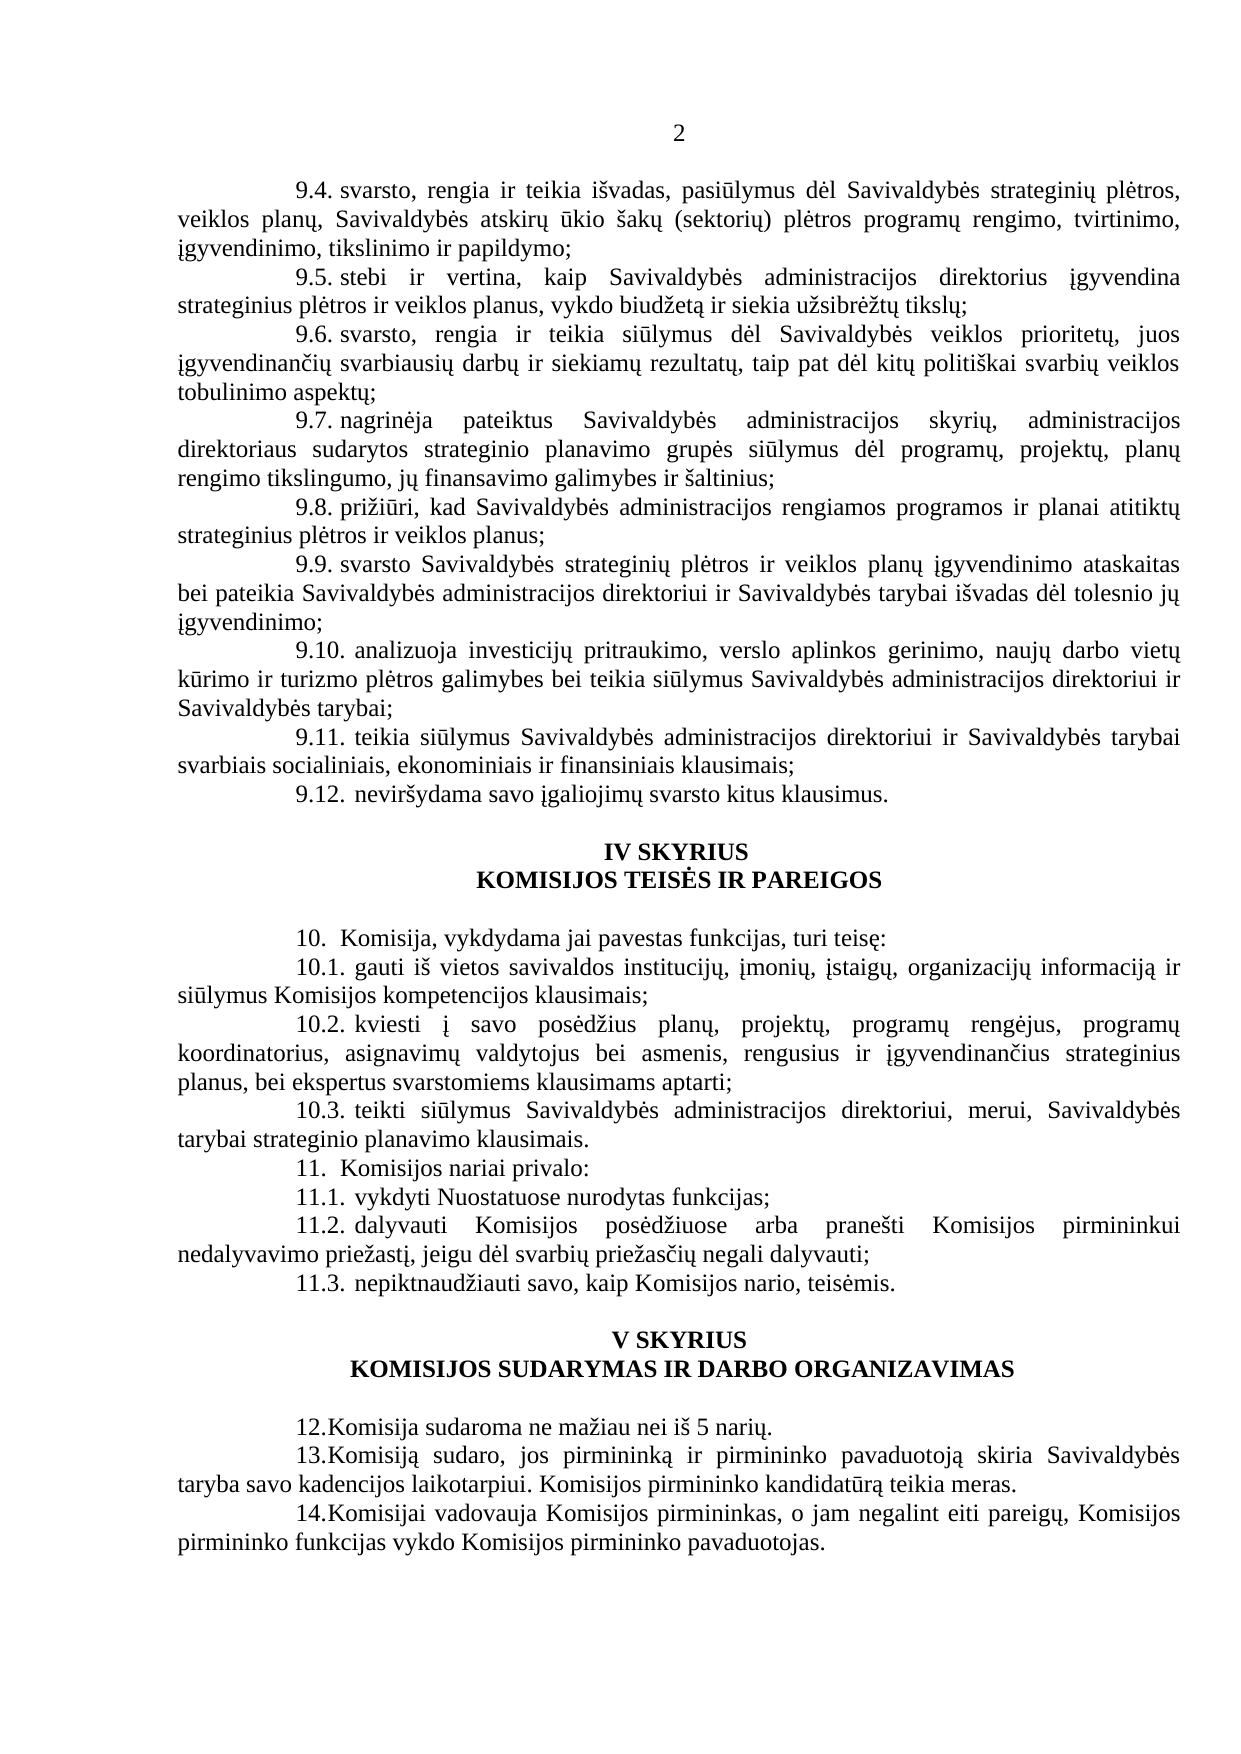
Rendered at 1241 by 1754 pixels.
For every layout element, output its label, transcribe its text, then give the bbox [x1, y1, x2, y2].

text 10. Komisija, vykdydama jai pavestas funkcijas, turi teisę: [177, 923, 1181, 952]
text 11. Komisijos nariai privalo: [177, 1153, 1181, 1182]
text 9.8. prižiūri, kad Savivaldybės administracijos rengiamos programos ir planai atitiktų strateginius plėtros ir veiklos planus; [177, 492, 1181, 549]
text 11.2. dalyvauti Komisijos posėdžiuose arba pranešti Komisijos pirmininkui nedalyvavimo priežastį, jeigu dėl svarbių priežasčių negali dalyvauti; [177, 1211, 1181, 1268]
text 9.9. svarsto Savivaldybės strateginių plėtros ir veiklos planų įgyvendinimo ataskaitas bei pateikia Savivaldybės administracijos direktoriui ir Savivaldybės tarybai išvadas dėl tolesnio jų įgyvendinimo; [177, 549, 1181, 636]
text 10.2. kviesti į savo posėdžius planų, projektų, programų rengėjus, programų koordinatorius, asignavimų valdytojus bei asmenis, rengusius ir įgyvendinančius strateginius planus, bei ekspertus svarstomiems klausimams aptarti; [177, 1009, 1181, 1096]
text KOMISIJOS SUDARYMAS IR DARBO ORGANIZAVIMAS [177, 1354, 1181, 1383]
text 12. Komisija sudaroma ne mažiau nei iš 5 narių. [177, 1412, 1181, 1441]
text 9.11. teikia siūlymus Savivaldybės administracijos direktoriui ir Savivaldybės tarybai svarbiais socialiniais, ekonominiais ir finansiniais klausimais; [177, 722, 1181, 779]
text 14. Komisijai vadovauja Komisijos pirmininkas, o jam negalint eiti pareigų, Komisijos pirmininko funkcijas vykdo Komisijos pirmininko pavaduotojas. [177, 1498, 1181, 1556]
text 11.3. nepiktnaudžiauti savo, kaip Komisijos nario, teisėmis. [177, 1268, 1181, 1297]
text 9.12. neviršydama savo įgaliojimų svarsto kitus klausimus. [177, 779, 1181, 808]
text IV SKYRIUS [177, 837, 1181, 866]
text 11.1. vykdyti Nuostatuose nurodytas funkcijas; [177, 1182, 1181, 1211]
text 9.6. svarsto, rengia ir teikia siūlymus dėl Savivaldybės veiklos prioritetų, juos įgyvendinančių svarbiausių darbų ir siekiamų rezultatų, taip pat dėl kitų politiškai svarbių veiklos tobulinimo aspektų; [177, 319, 1181, 406]
text 9.7. nagrinėja pateiktus Savivaldybės administracijos skyrių, administracijos direktoriaus sudarytos strateginio planavimo grupės siūlymus dėl programų, projektų, planų rengimo tikslingumo, jų finansavimo galimybes ir šaltinius; [177, 406, 1181, 492]
text 9.10. analizuoja investicijų pritraukimo, verslo aplinkos gerinimo, naujų darbo vietų kūrimo ir turizmo plėtros galimybes bei teikia siūlymus Savivaldybės administracijos direktoriui ir Savivaldybės tarybai; [177, 636, 1181, 722]
text 9.4. svarsto, rengia ir teikia išvadas, pasiūlymus dėl Savivaldybės strateginių plėtros, veiklos planų, Savivaldybės atskirų ūkio šakų (sektorių) plėtros programų rengimo, tvirtinimo, įgyvendinimo, tikslinimo ir papildymo; [177, 176, 1181, 262]
text 10.3. teikti siūlymus Savivaldybės administracijos direktoriui, merui, Savivaldybės tarybai strateginio planavimo klausimais. [177, 1096, 1181, 1153]
text V SKYRIUS [177, 1326, 1181, 1354]
text 10.1. gauti iš vietos savivaldos institucijų, įmonių, įstaigų, organizacijų informaciją ir siūlymus Komisijos kompetencijos klausimais; [177, 952, 1181, 1009]
text KOMISIJOS TEISĖS IR PAREIGOS [177, 866, 1181, 894]
text 9.5. stebi ir vertina, kaip Savivaldybės administracijos direktorius įgyvendina strateginius plėtros ir veiklos planus, vykdo biudžetą ir siekia užsibrėžtų tikslų; [177, 262, 1181, 319]
text 13. Komisiją sudaro, jos pirmininką ir pirmininko pavaduotoją skiria Savivaldybės taryba savo kadencijos laikotarpiui. Komisijos pirmininko kandidatūrą teikia meras. [177, 1441, 1181, 1498]
